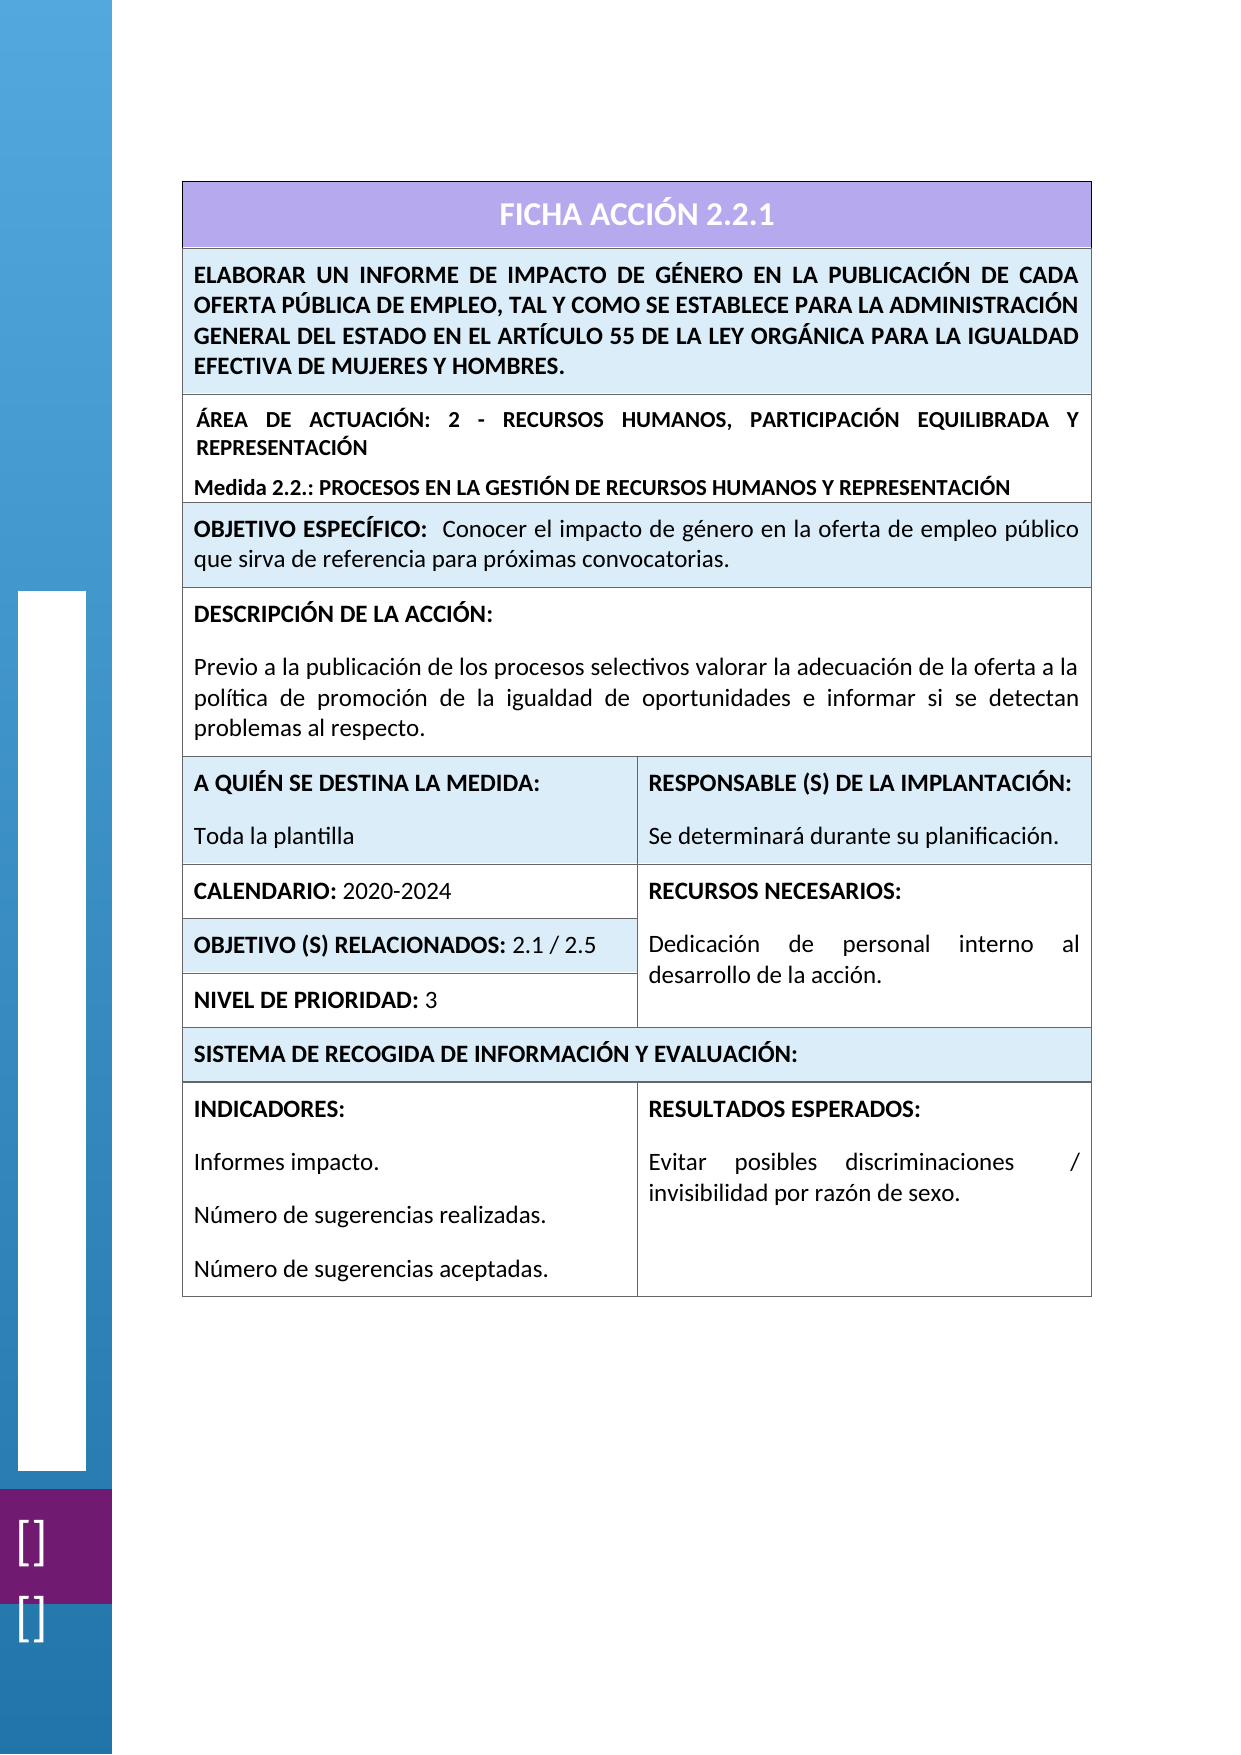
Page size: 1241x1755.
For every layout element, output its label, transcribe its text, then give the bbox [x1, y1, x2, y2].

table_cell ELABORAR UN INFORME DE IMPACTO DE GÉNERO EN LA PUBLICACIÓN DE CADA OFERTA PÚBLICA DE EMPLEO, TAL Y COMO SE ESTABLECE PARA LA ADMINISTRACIÓN GENERAL DEL ESTADO EN EL ARTÍCULO 55 DE LA LEY ORGÁNICA PARA LA IGUALDAD EFECTIVA DE MUJERES Y HOMBRES. [183, 249, 1091, 393]
table_cell RESULTADOS ESPERADOS: Evitar posibles discriminaciones / invisibilidad por razón de sexo. [638, 1083, 1091, 1296]
table_cell DESCRIPCIÓN DE LA ACCIÓN: Previo a la publicación de los procesos selectivos valorar la adecuación de la oferta a la política de promoción de la igualdad de oportunidades e informar si se detectan problemas al respecto. [183, 588, 1091, 756]
table_cell INDICADORES: Informes impacto. Número de sugerencias realizadas. Número de sugerencias aceptadas. [183, 1083, 637, 1296]
table_cell OBJETIVO ESPECÍFICO: Conocer el impacto de género en la oferta de empleo público que sirva de referencia para próximas convocatorias. [183, 503, 1091, 587]
table_cell OBJETIVO (S) RELACIONADOS: 2.1 / 2.5 [183, 919, 637, 972]
table_cell A QUIÉN SE DESTINA LA MEDIDA: Toda la plantilla [183, 757, 637, 863]
table_cell NIVEL DE PRIORIDAD: 3 [183, 974, 637, 1027]
table_cell RECURSOS NECESARIOS: Dedicación de personal interno al desarrollo de la acción. [638, 865, 1091, 1027]
table_cell SISTEMA DE RECOGIDA DE INFORMACIÓN Y EVALUACIÓN: [183, 1028, 1091, 1081]
table_cell CALENDARIO: 2020-2024 [183, 865, 637, 918]
table_header FICHA ACCIÓN 2.2.1 [183, 182, 1091, 247]
table_cell RESPONSABLE (S) DE LA IMPLANTACIÓN: Se determinará durante su planificación. [638, 757, 1091, 863]
table_cell ÁREA DE ACTUACIÓN: 2 - RECURSOS HUMANOS, PARTICIPACIÓN EQUILIBRADA Y REPRESENTACIÓN Medida 2.2.: PROCESOS EN LA GESTIÓN DE RECURSOS HUMANOS Y REPRESENTACIÓN [183, 395, 1091, 502]
